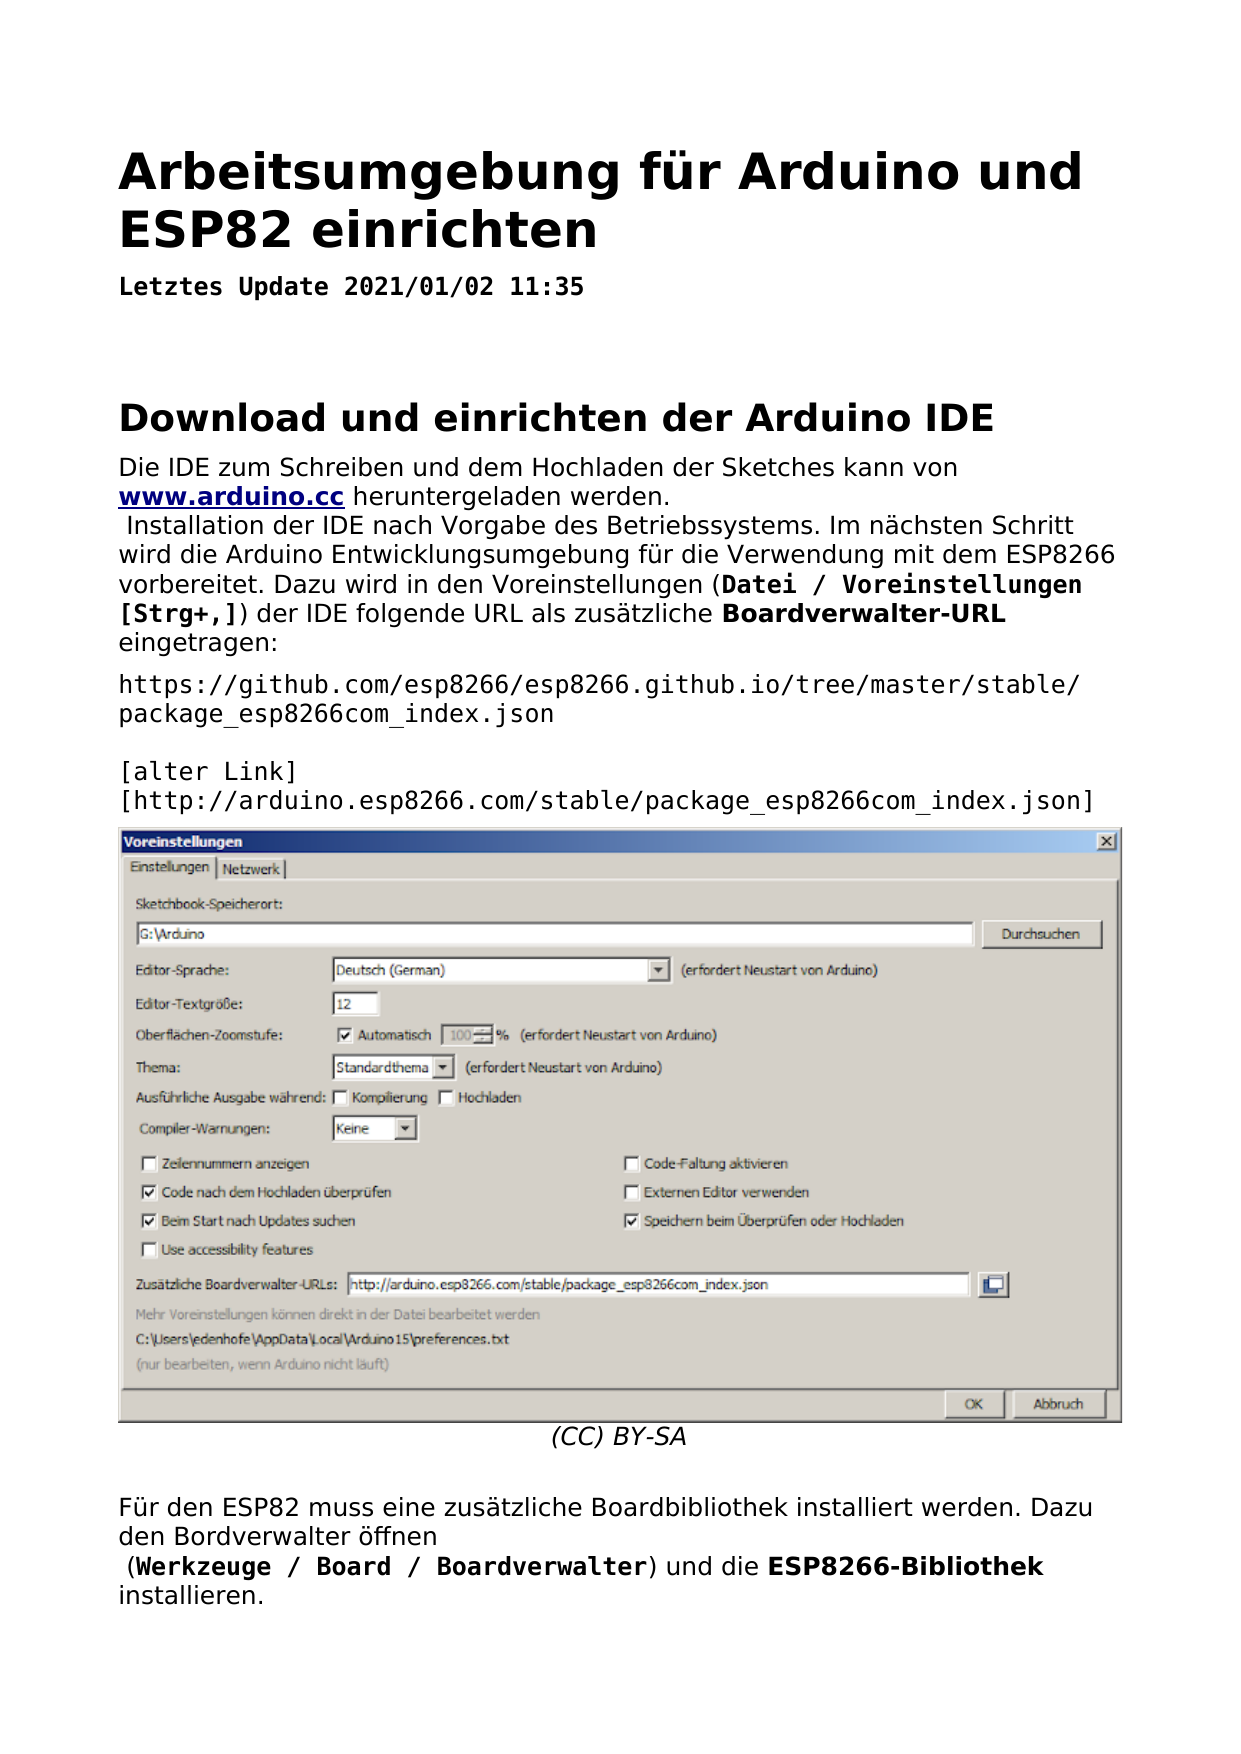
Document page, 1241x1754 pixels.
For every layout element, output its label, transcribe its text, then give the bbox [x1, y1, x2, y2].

text (CC) BY-SA [118, 1423, 1122, 1452]
subtitle Arbeitsumgebung für Arduino und ESP82 einrichten [118, 143, 1122, 259]
text https://github.com/esp8266/esp8266.github.io/tree/master/stable/package_esp8266com_index.json [alter Link] [http://arduino.esp8266.com/stable/package_esp8266com_index.json] [118, 670, 1122, 816]
text Die IDE zum Schreiben und dem Hochladen der Sketches kann von www.arduino.cc heruntergeladen werden. Installation der IDE nach Vorgabe des Betriebssystems. Im nächsten Schritt wird die Arduino Entwicklungsumgebung für die Verwendung mit dem ESP8266 vorbereitet. Dazu wird in den Voreinstellungen (Datei / Voreinstellungen [Strg+,]) der IDE folgende URL als zusätzliche Boardverwalter-URL eingetragen: [118, 453, 1122, 657]
text Für den ESP82 muss eine zusätzliche Boardbibliothek installiert werden. Dazu den Bordverwalter öffnen (Werkzeuge / Board / Boardverwalter) und die ESP8266-Bibliothek installieren. [118, 1493, 1122, 1610]
subtitle Download und einrichten der Arduino IDE [118, 397, 1122, 441]
text Letztes Update 2021/01/02 11:35 [118, 272, 1122, 359]
picture [118, 827, 1123, 1423]
